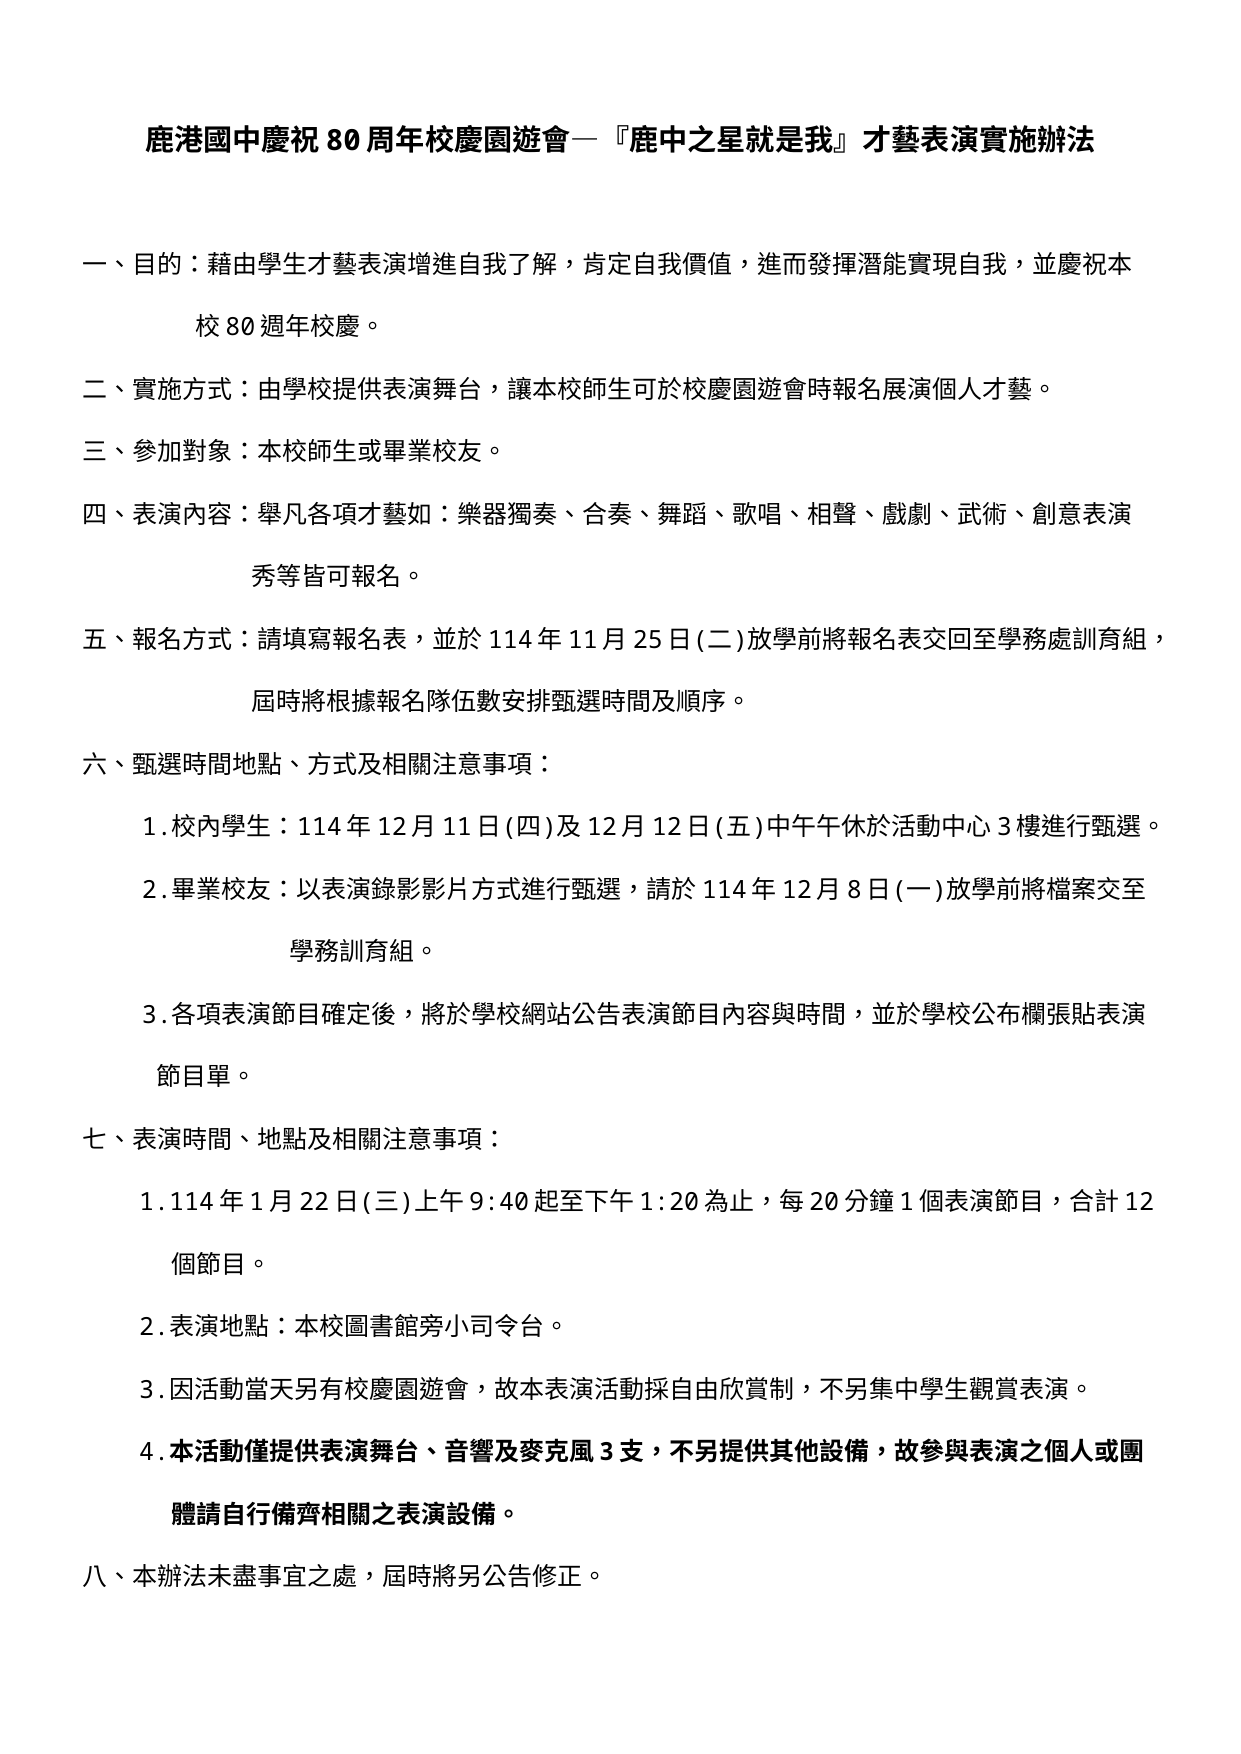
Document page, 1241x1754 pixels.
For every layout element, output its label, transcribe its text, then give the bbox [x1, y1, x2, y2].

text 四、表演內容：舉凡各項才藝如：樂器獨奏、合奏、舞蹈、歌唱、相聲、戲劇、武術、創意表演秀等皆可報名。 [83, 471, 1157, 596]
text 二、實施方式：由學校提供表演舞台，讓本校師生可於校慶園遊會時報名展演個人才藝。 [83, 346, 1157, 408]
text 一、目的：藉由學生才藝表演增進自我了解，肯定自我價值，進而發揮潛能實現自我，並慶祝本校80週年校慶。 [83, 221, 1157, 346]
text 1.114年1月22日(三)上午9:40起至下午1:20為止，每20分鐘1個表演節目，合計12個節目。 [139, 1158, 1157, 1283]
text 1.校內學生：114年12月11日(四)及12月12日(五)中午午休於活動中心3樓進行甄選。 [142, 783, 1157, 846]
text 3.各項表演節目確定後，將於學校網站公告表演節目內容與時間，並於學校公布欄張貼表演節目單。 [142, 971, 1157, 1096]
text 2.表演地點：本校圖書館旁小司令台。 [139, 1283, 1157, 1346]
text 鹿港國中慶祝80周年校慶園遊會—『鹿中之星就是我』才藝表演實施辦法 [83, 96, 1157, 158]
text 七、表演時間、地點及相關注意事項： [83, 1096, 1157, 1158]
text 三、參加對象：本校師生或畢業校友。 [83, 408, 1157, 471]
text 五、報名方式：請填寫報名表，並於114年11月25日(二)放學前將報名表交回至學務處訓育組，屆時將根據報名隊伍數安排甄選時間及順序。 [83, 596, 1157, 721]
text 2.畢業校友：以表演錄影影片方式進行甄選，請於114年12月8日(一)放學前將檔案交至學務訓育組。 [142, 846, 1157, 971]
text 4.本活動僅提供表演舞台、音響及麥克風3支，不另提供其他設備，故參與表演之個人或團體請自行備齊相關之表演設備。 [139, 1408, 1157, 1533]
text 八、本辦法未盡事宜之處，屆時將另公告修正。 [83, 1533, 1157, 1596]
text 六、甄選時間地點、方式及相關注意事項： [83, 721, 1157, 783]
text 3.因活動當天另有校慶園遊會，故本表演活動採自由欣賞制，不另集中學生觀賞表演。 [139, 1346, 1157, 1408]
